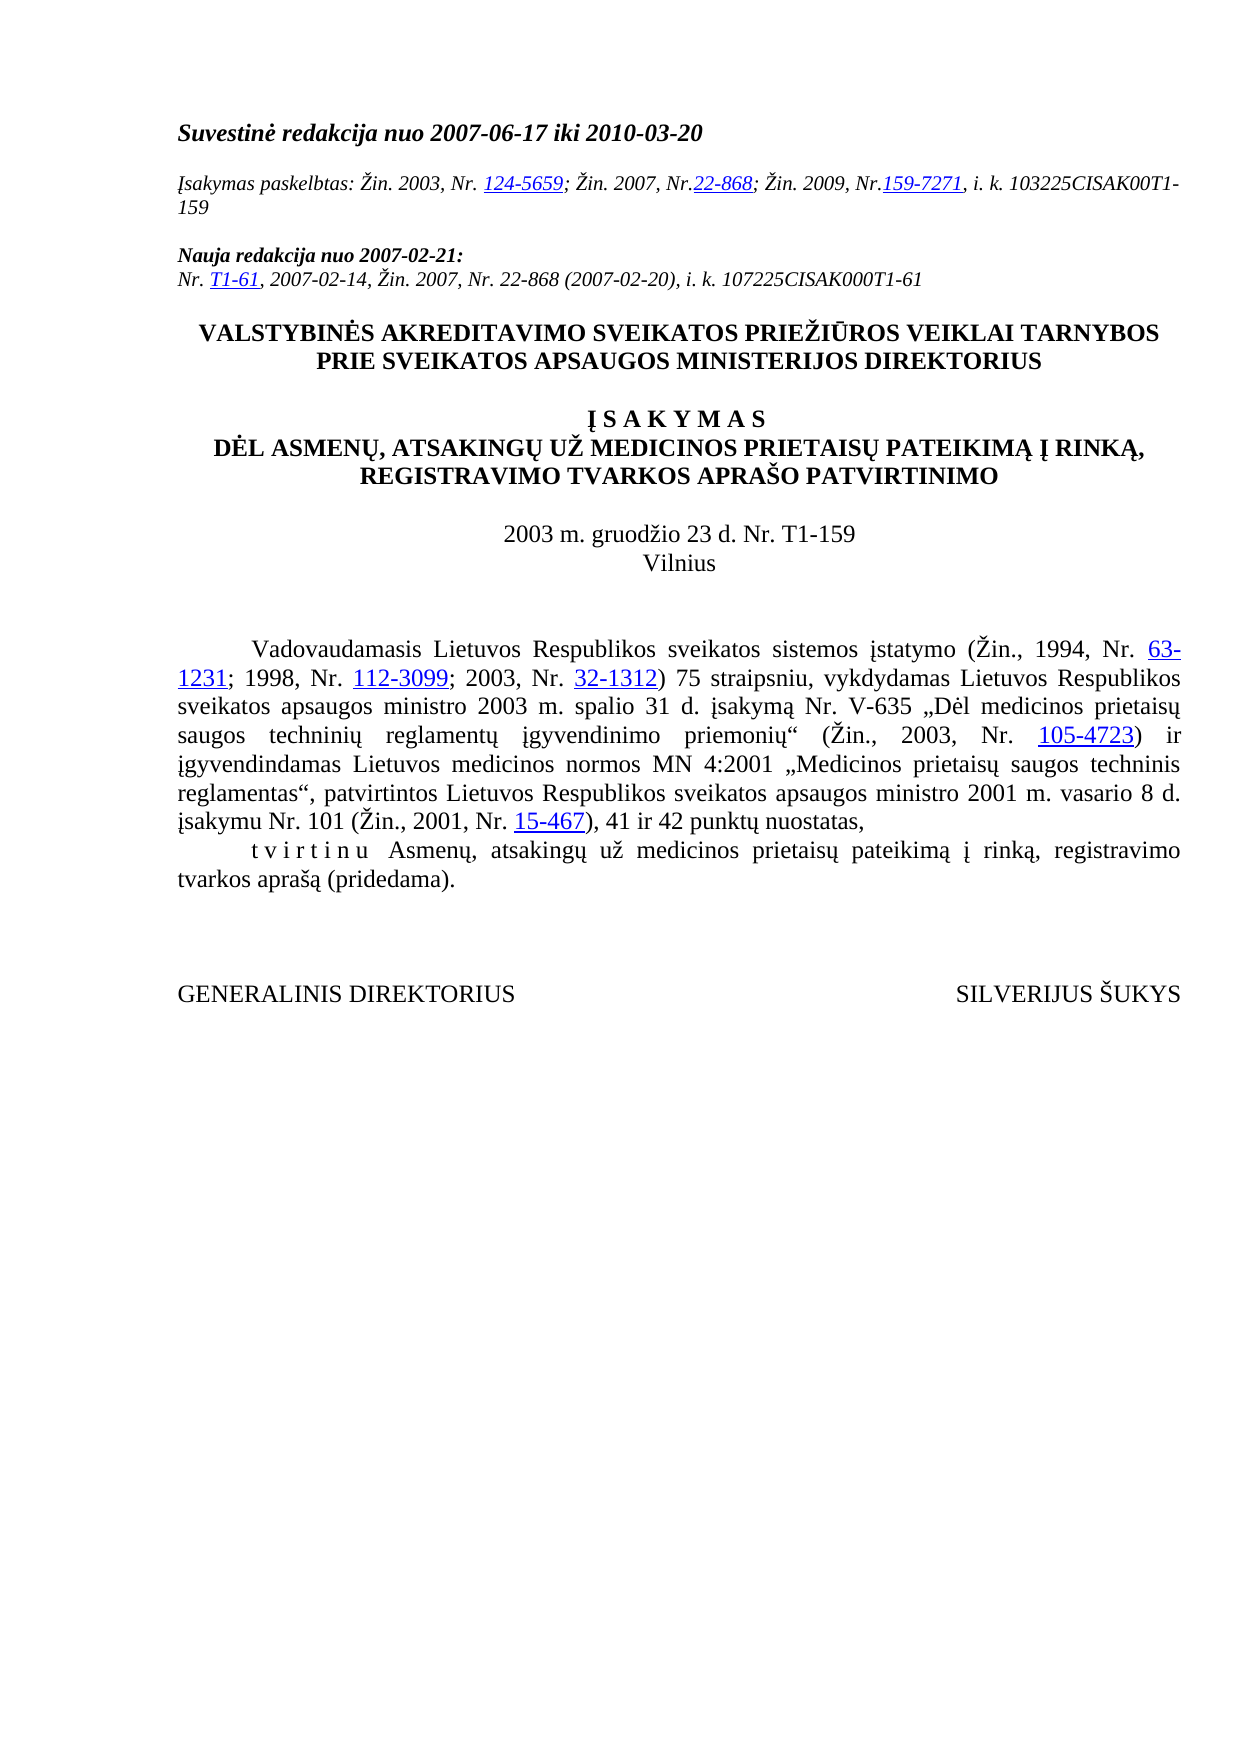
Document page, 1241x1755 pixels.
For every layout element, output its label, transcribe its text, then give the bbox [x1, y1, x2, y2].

text tvirtinu Asmenų, atsakingų už medicinos prietaisų pateikimą į rinką, registravimo tvarkos aprašą (pridedama). [177, 835, 1181, 893]
text Nr. T1-61, 2007-02-14, Žin. 2007, Nr. 22-868 (2007-02-20), i. k. 107225CISAK000T1-61 [177, 267, 1181, 291]
text Vadovaudamasis Lietuvos Respublikos sveikatos sistemos įstatymo (Žin., 1994, Nr. 63-1231; 1998, Nr. 112-3099; 2003, Nr. 32-1312) 75 straipsniu, vykdydamas Lietuvos Respublikos sveikatos apsaugos ministro 2003 m. spalio 31 d. įsakymą Nr. V-635 „Dėl medicinos prietaisų saugos techninių reglamentų įgyvendinimo priemonių“ (Žin., 2003, Nr. 105-4723) ir įgyvendindamas Lietuvos medicinos normos MN 4:2001 „Medicinos prietaisų saugos techninis reglamentas“, patvirtintos Lietuvos Respublikos sveikatos apsaugos ministro 2001 m. vasario 8 d. įsakymu Nr. 101 (Žin., 2001, Nr. 15-467), 41 ir 42 punktų nuostatas, [177, 634, 1181, 835]
text Į S A K Y M A S [177, 404, 1181, 433]
text Vilnius [177, 548, 1181, 576]
text 2003 m. gruodžio 23 d. Nr. T1-159 [177, 519, 1181, 548]
text DĖL ASMENŲ, ATSAKINGŲ UŽ MEDICINOS PRIETAISŲ PATEIKIMĄ Į RINKĄ, REGISTRAVIMO TVARKOS APRAŠO PATVIRTINIMO [177, 433, 1181, 490]
text GENERALINIS DIREKTORIUS SILVERIJUS ŠUKYS [177, 979, 1181, 1008]
text VALSTYBINĖS AKREDITAVIMO SVEIKATOS PRIEŽIŪROS VEIKLAI TARNYBOS PRIE SVEIKATOS APSAUGOS MINISTERIJOS DIREKTORIUS [177, 318, 1181, 375]
text Nauja redakcija nuo 2007-02-21: [177, 243, 1181, 267]
text Įsakymas paskelbtas: Žin. 2003, Nr. 124-5659; Žin. 2007, Nr.22-868; Žin. 2009, Nr.159-7271, i. k. 103225CISAK00T1-159 [177, 171, 1181, 219]
text Suvestinė redakcija nuo 2007-06-17 iki 2010-03-20 [177, 118, 1181, 147]
